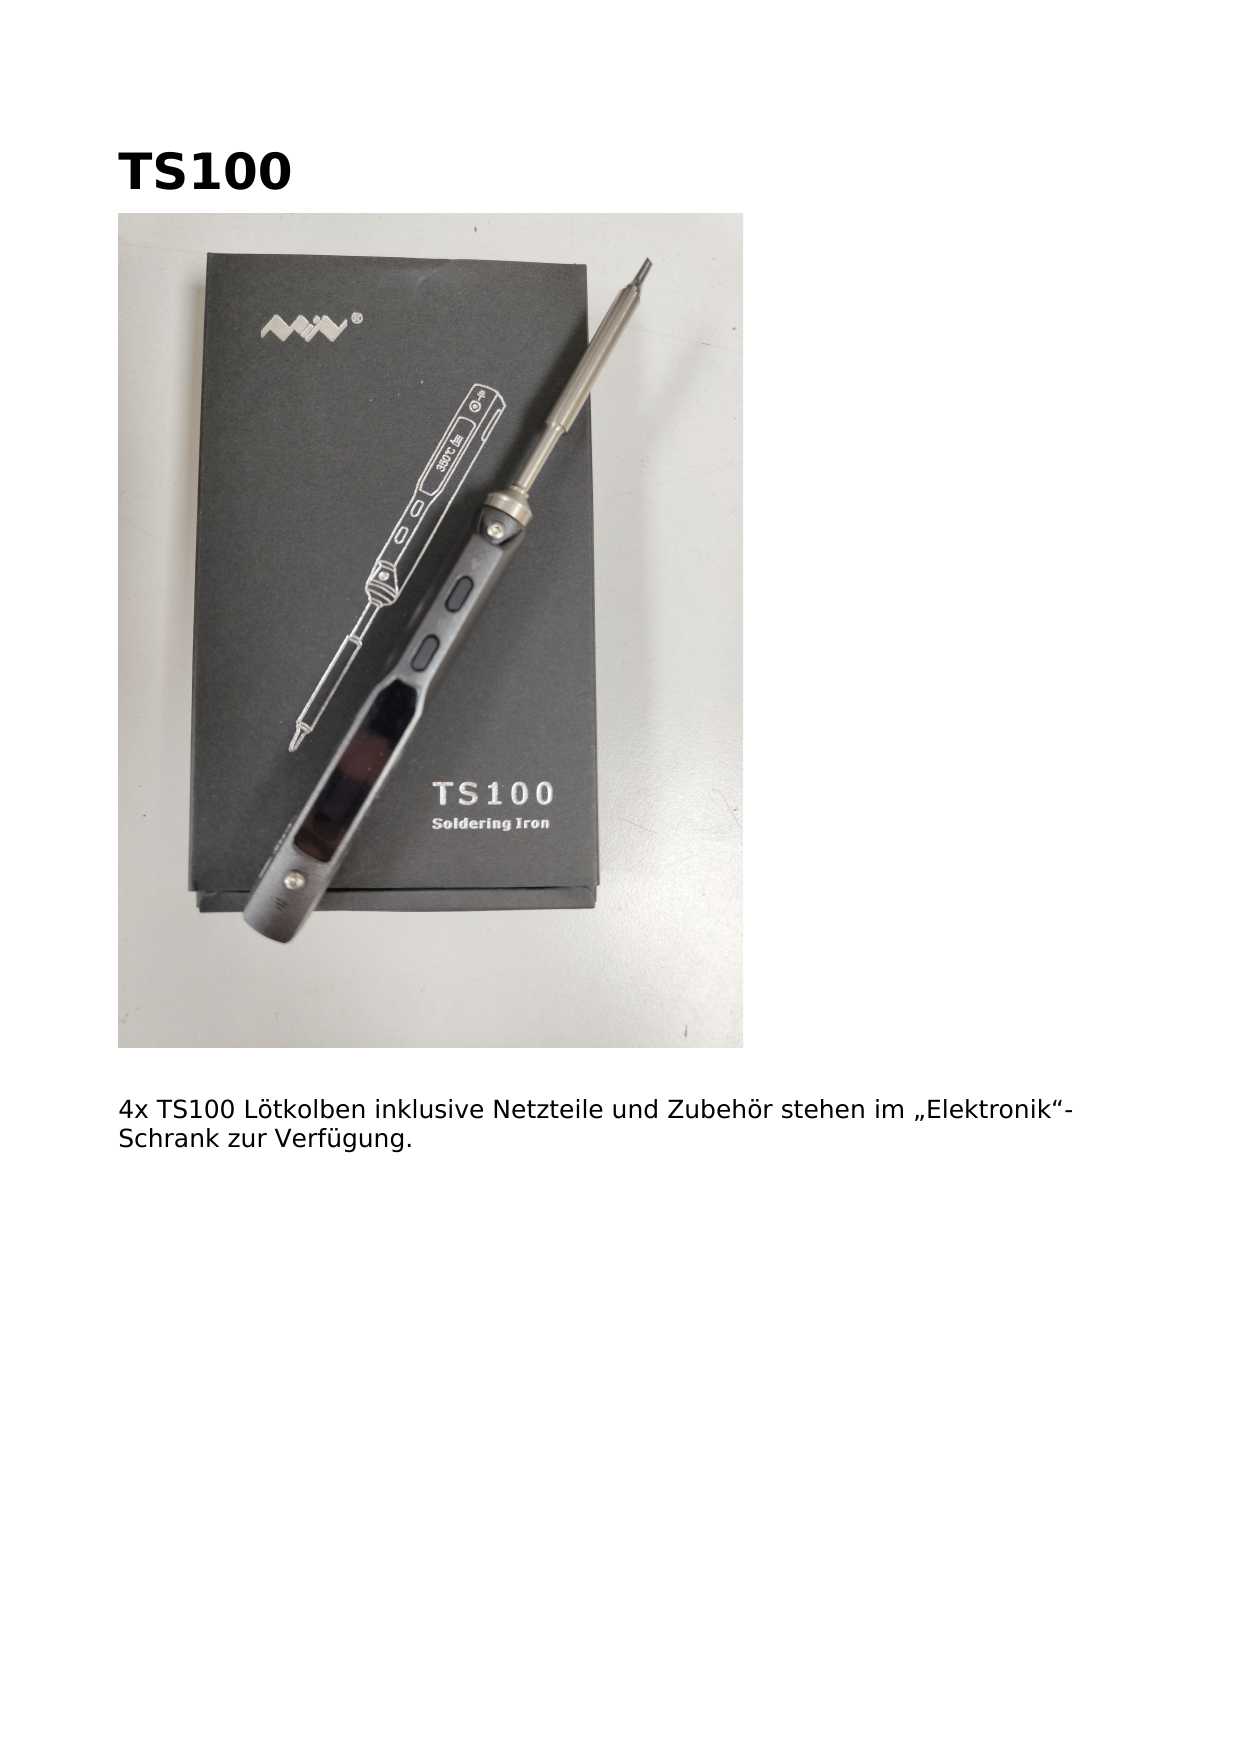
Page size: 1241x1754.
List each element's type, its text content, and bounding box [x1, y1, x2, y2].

text 4x TS100 Lötkolben inklusive Netzteile und Zubehör stehen im „Elektronik“-Schrank zur Verfügung. [118, 1095, 1122, 1153]
picture [118, 213, 744, 1048]
subtitle TS100 [118, 143, 1122, 201]
